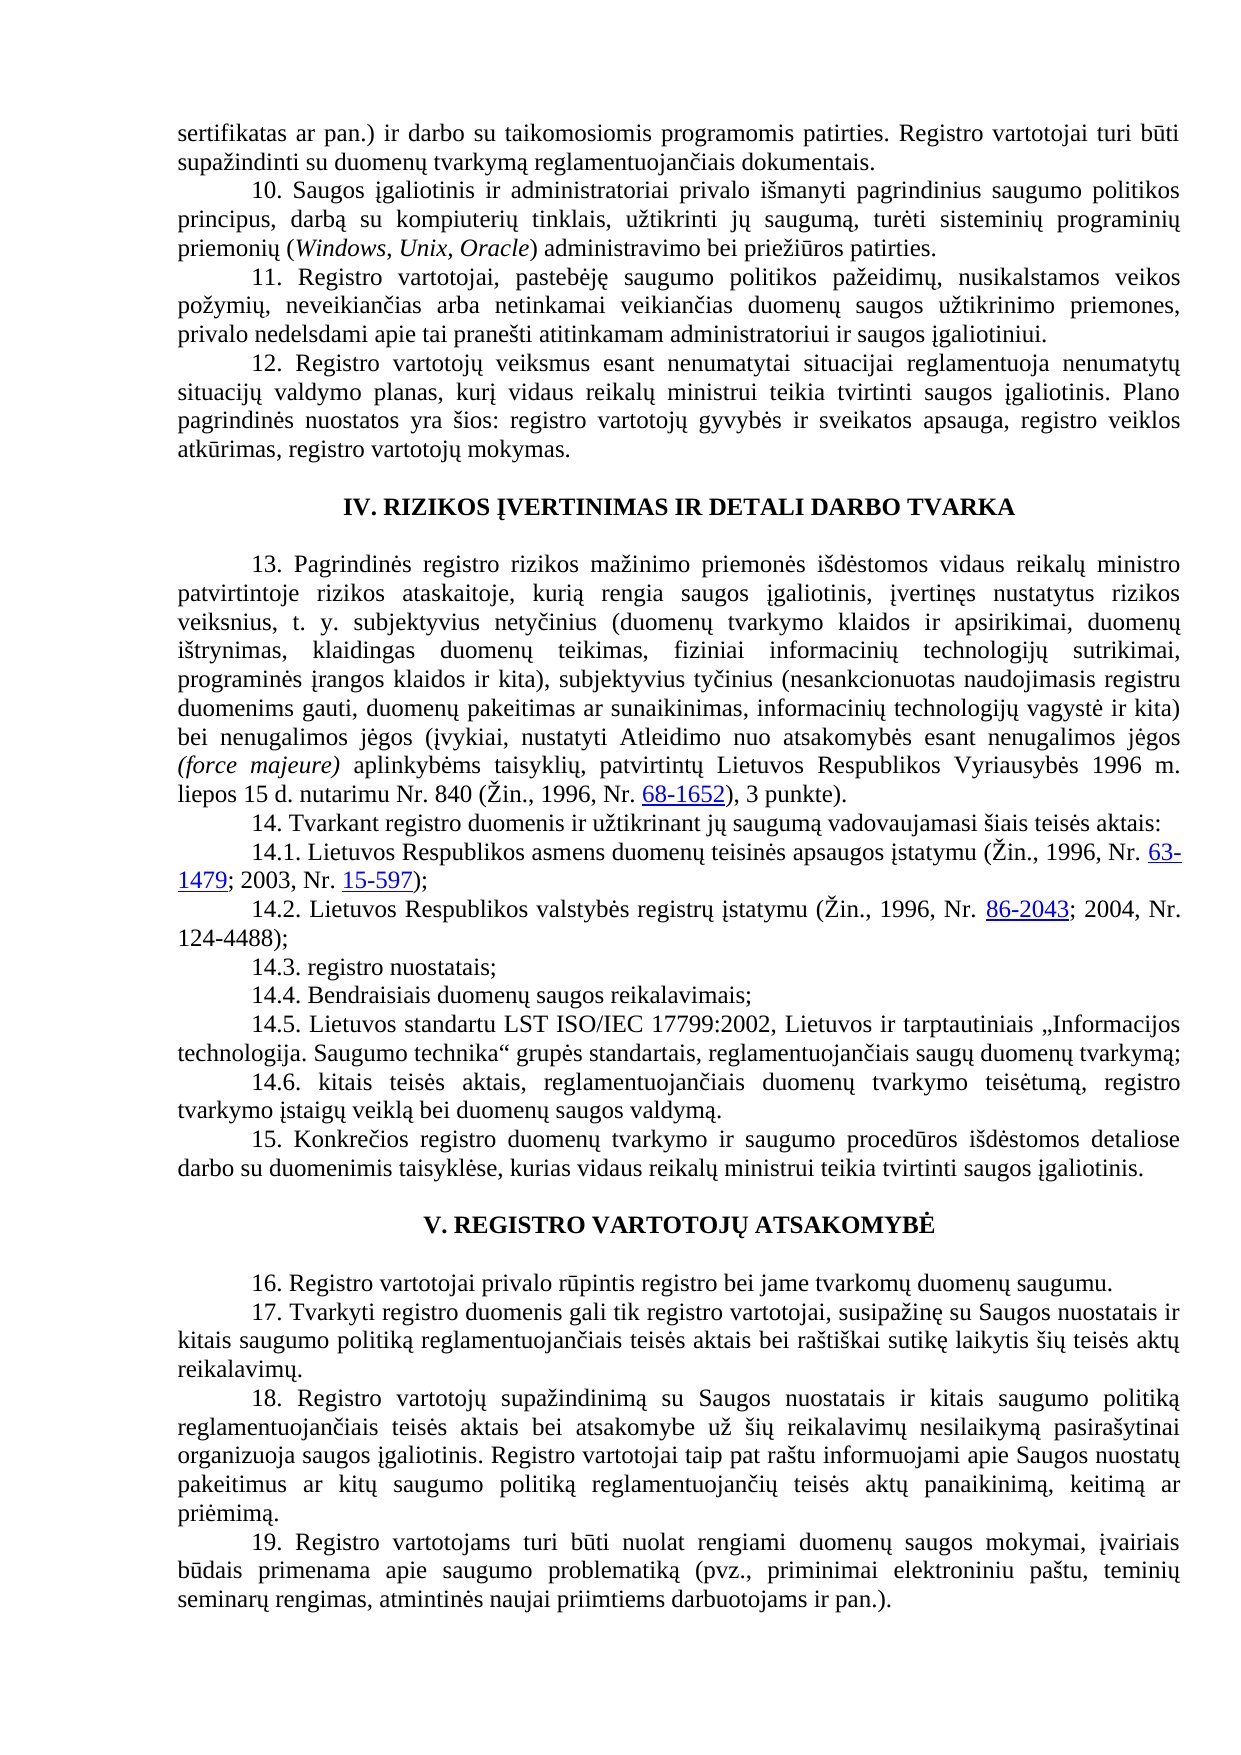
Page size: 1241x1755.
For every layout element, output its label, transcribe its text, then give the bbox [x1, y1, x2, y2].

text 13. Pagrindinės registro rizikos mažinimo priemonės išdėstomos vidaus reikalų ministro patvirtintoje rizikos ataskaitoje, kurią rengia saugos įgaliotinis, įvertinęs nustatytus rizikos veiksnius, t. y. subjektyvius netyčinius (duomenų tvarkymo klaidos ir apsirikimai, duomenų ištrynimas, klaidingas duomenų teikimas, fiziniai informacinių technologijų sutrikimai, programinės įrangos klaidos ir kita), subjektyvius tyčinius (nesankcionuotas naudojimasis registru duomenims gauti, duomenų pakeitimas ar sunaikinimas, informacinių technologijų vagystė ir kita) bei nenugalimos jėgos (įvykiai, nustatyti Atleidimo nuo atsakomybės esant nenugalimos jėgos (force majeure) aplinkybėms taisyklių, patvirtintų Lietuvos Respublikos Vyriausybės 1996 m. liepos 15 d. nutarimu Nr. 840 (Žin., 1996, Nr. 68-1652), 3 punkte). [177, 549, 1181, 808]
text 19. Registro vartotojams turi būti nuolat rengiami duomenų saugos mokymai, įvairiais būdais primenama apie saugumo problematiką (pvz., priminimai elektroniniu paštu, teminių seminarų rengimas, atmintinės naujai priimtiems darbuotojams ir pan.). [177, 1527, 1181, 1613]
text 15. Konkrečios registro duomenų tvarkymo ir saugumo procedūros išdėstomos detaliose darbo su duomenimis taisyklėse, kurias vidaus reikalų ministrui teikia tvirtinti saugos įgaliotinis. [177, 1124, 1181, 1182]
text IV. RIZIKOS ĮVERTINIMAS IR DETALI DARBO TVARKA [177, 492, 1181, 521]
text 14.2. Lietuvos Respublikos valstybės registrų įstatymu (Žin., 1996, Nr. 86-2043; 2004, Nr. 124-4488); [177, 894, 1181, 952]
text 14.6. kitais teisės aktais, reglamentuojančiais duomenų tvarkymo teisėtumą, registro tvarkymo įstaigų veiklą bei duomenų saugos valdymą. [177, 1067, 1181, 1124]
text 11. Registro vartotojai, pastebėję saugumo politikos pažeidimų, nusikalstamos veikos požymių, neveikiančias arba netinkamai veikiančias duomenų saugos užtikrinimo priemones, privalo nedelsdami apie tai pranešti atitinkamam administratoriui ir saugos įgaliotiniui. [177, 262, 1181, 348]
text 14.1. Lietuvos Respublikos asmens duomenų teisinės apsaugos įstatymu (Žin., 1996, Nr. 63-1479; 2003, Nr. 15-597); [177, 837, 1181, 894]
text 17. Tvarkyti registro duomenis gali tik registro vartotojai, susipažinę su Saugos nuostatais ir kitais saugumo politiką reglamentuojančiais teisės aktais bei raštiškai sutikę laikytis šių teisės aktų reikalavimų. [177, 1297, 1181, 1383]
text 14.5. Lietuvos standartu LST ISO/IEC 17799:2002, Lietuvos ir tarptautiniais „Informacijos technologija. Saugumo technika“ grupės standartais, reglamentuojančiais saugų duomenų tvarkymą; [177, 1009, 1181, 1067]
text 10. Saugos įgaliotinis ir administratoriai privalo išmanyti pagrindinius saugumo politikos principus, darbą su kompiuterių tinklais, užtikrinti jų saugumą, turėti sisteminių programinių priemonių (Windows, Unix, Oracle) administravimo bei priežiūros patirties. [177, 176, 1181, 262]
text 12. Registro vartotojų veiksmus esant nenumatytai situacijai reglamentuoja nenumatytų situacijų valdymo planas, kurį vidaus reikalų ministrui teikia tvirtinti saugos įgaliotinis. Plano pagrindinės nuostatos yra šios: registro vartotojų gyvybės ir sveikatos apsauga, registro veiklos atkūrimas, registro vartotojų mokymas. [177, 348, 1181, 463]
text 14. Tvarkant registro duomenis ir užtikrinant jų saugumą vadovaujamasi šiais teisės aktais: [177, 808, 1181, 837]
text 18. Registro vartotojų supažindinimą su Saugos nuostatais ir kitais saugumo politiką reglamentuojančiais teisės aktais bei atsakomybe už šių reikalavimų nesilaikymą pasirašytinai organizuoja saugos įgaliotinis. Registro vartotojai taip pat raštu informuojami apie Saugos nuostatų pakeitimus ar kitų saugumo politiką reglamentuojančių teisės aktų panaikinimą, keitimą ar priėmimą. [177, 1383, 1181, 1527]
text 16. Registro vartotojai privalo rūpintis registro bei jame tvarkomų duomenų saugumu. [177, 1268, 1181, 1297]
text 14.3. registro nuostatais; [177, 952, 1181, 981]
text V. REGISTRO VARTOTOJŲ ATSAKOMYBĖ [177, 1211, 1181, 1239]
text sertifikatas ar pan.) ir darbo su taikomosiomis programomis patirties. Registro vartotojai turi būti supažindinti su duomenų tvarkymą reglamentuojančiais dokumentais. [177, 118, 1181, 176]
text 14.4. Bendraisiais duomenų saugos reikalavimais; [177, 981, 1181, 1009]
